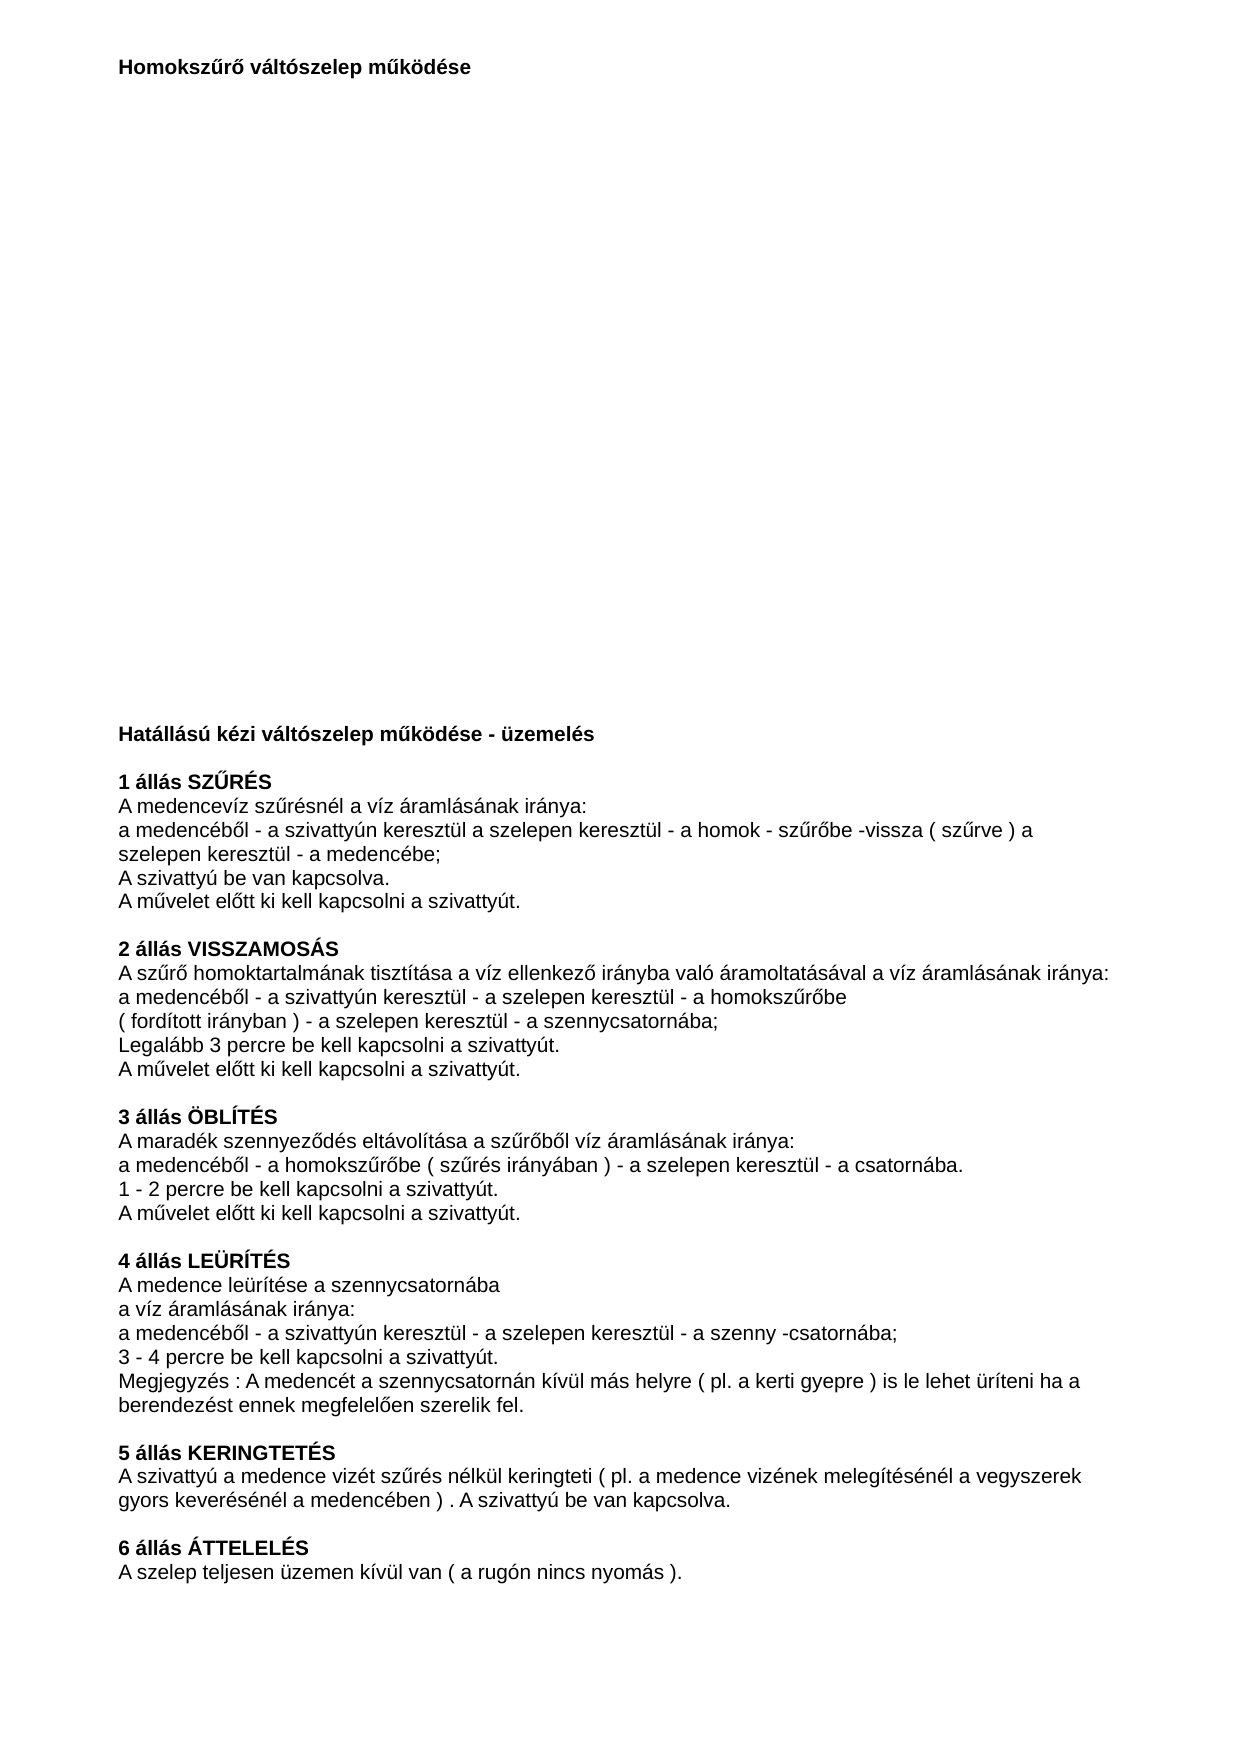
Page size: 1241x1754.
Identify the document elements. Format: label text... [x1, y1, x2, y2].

text A szivattyú a medence vizét szűrés nélkül keringteti ( pl. a medence vizének melegítésénél a vegyszerek gyors keverésénél a medencében ) . A szivattyú be van kapcsolva. 6 állás ÁTTELELÉS [118, 1464, 1122, 1560]
text A szelep teljesen üzemen kívül van ( a rugón nincs nyomás ). [118, 1560, 1122, 1584]
text A szűrő homoktartalmának tisztítása a víz ellenkező irányba való áramoltatásával a víz áramlásának iránya: a medencéből - a szivattyún keresztül - a szelepen keresztül - a homokszűrőbe ( fordított irányban ) - a szelepen keresztül - a szennycsatornába; Legalább 3 percre be kell kapcsolni a szivattyút. A művelet előtt ki kell kapcsolni a szivattyút. 3 állás ÖBLÍTÉS [118, 961, 1122, 1129]
text a víz áramlásának iránya: a medencéből - a szivattyún keresztül - a szelepen keresztül - a szenny -csatornába; 3 - 4 percre be kell kapcsolni a szivattyút. Megjegyzés : A medencét a szennycsatornán kívül más helyre ( pl. a kerti gyepre ) is le lehet üríteni ha a berendezést ennek megfelelően szerelik fel. 5 állás KERINGTETÉS [118, 1297, 1122, 1464]
text Hatállású kézi váltószelep működése - üzemelés 1 állás SZŰRÉS [118, 722, 1122, 793]
text A medence leürítése a szennycsatornába [118, 1273, 1122, 1297]
text A medencevíz szűrésnél a víz áramlásának iránya: a medencéből - a szivattyún keresztül a szelepen keresztül - a homok - szűrőbe -vissza ( szűrve ) a szelepen keresztül - a medencébe; A szivattyú be van kapcsolva. A művelet előtt ki kell kapcsolni a szivattyút. 2 állás VISSZAMOSÁS [118, 793, 1122, 961]
text Homokszűrő váltószelep működése [118, 55, 1122, 79]
text A maradék szennyeződés eltávolítása a szűrőből víz áramlásának iránya: a medencéből - a homokszűrőbe ( szűrés irányában ) - a szelepen keresztül - a csatornába. 1 - 2 percre be kell kapcsolni a szivattyút. A művelet előtt ki kell kapcsolni a szivattyút. 4 állás LEÜRÍTÉS [118, 1129, 1122, 1273]
